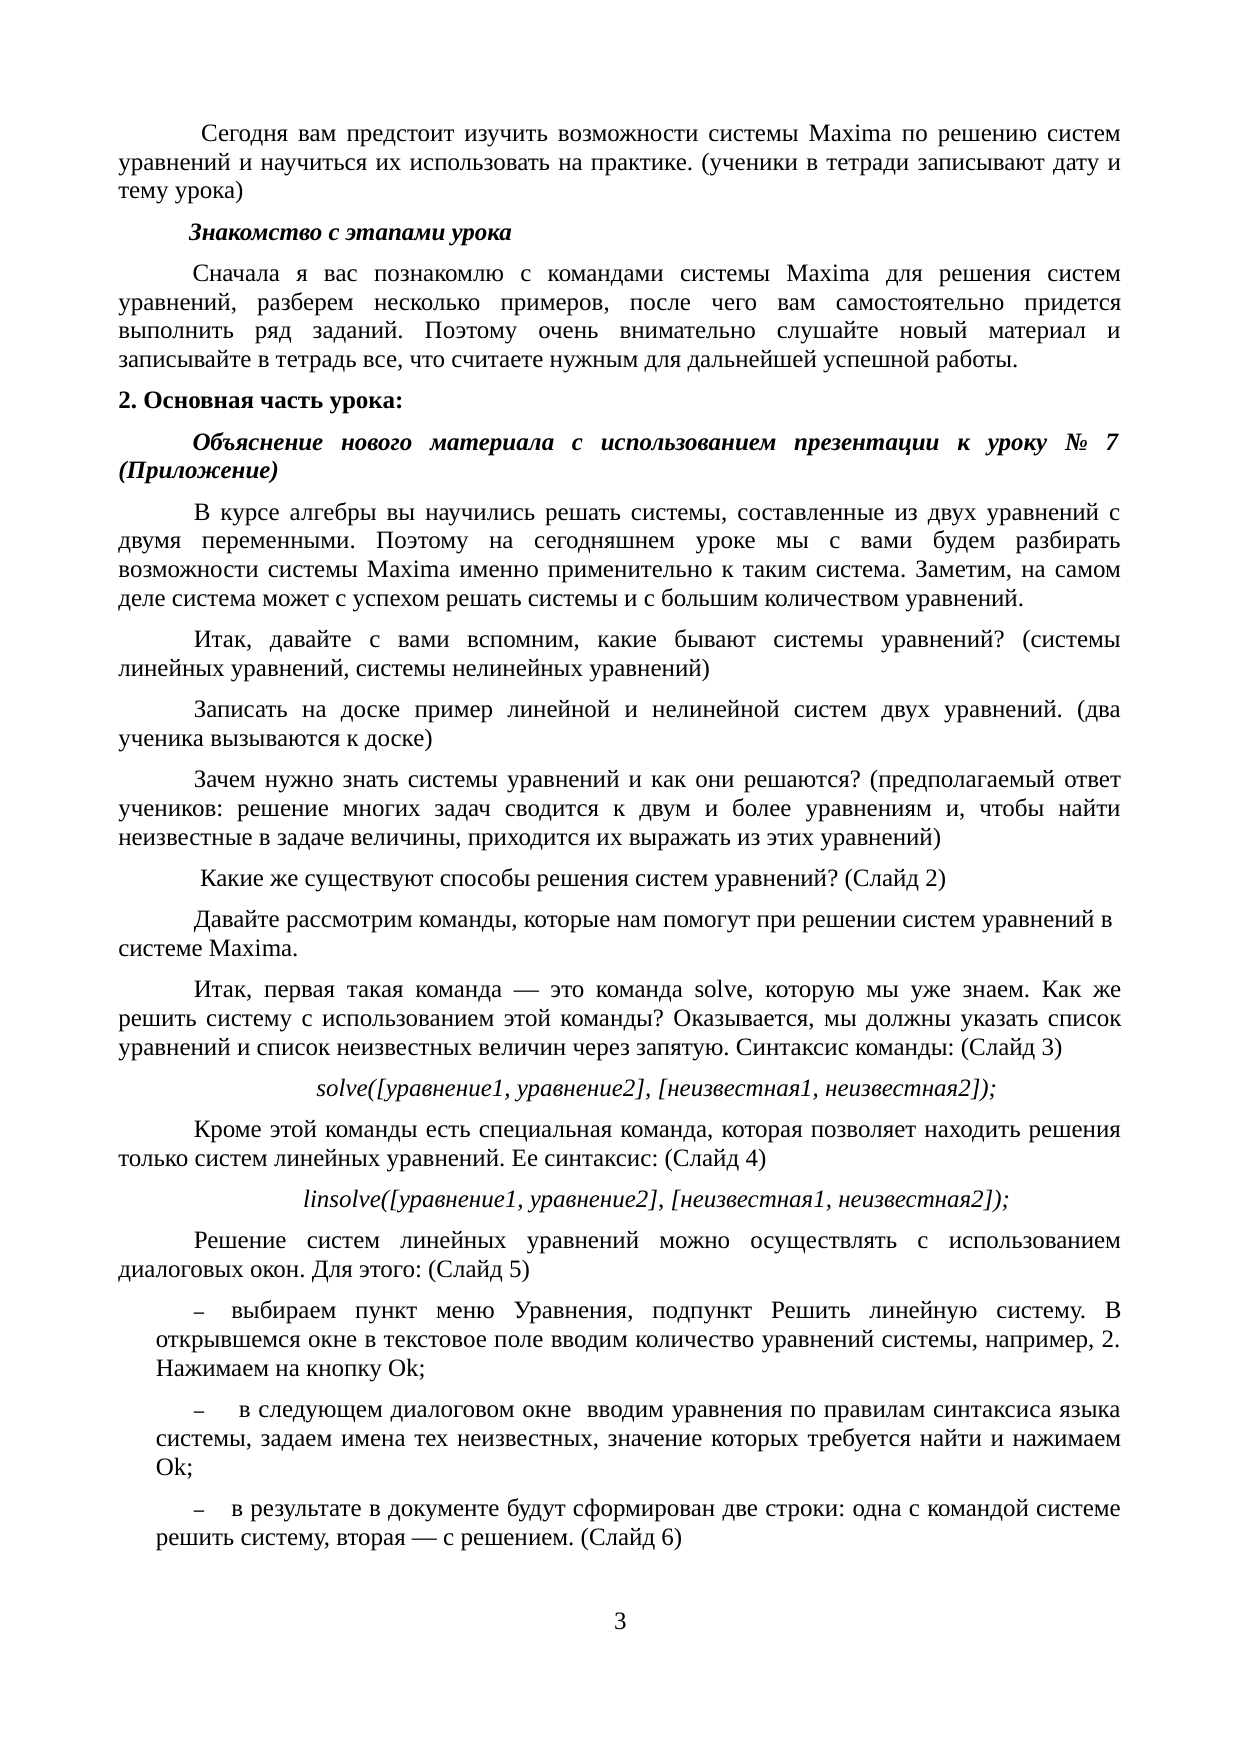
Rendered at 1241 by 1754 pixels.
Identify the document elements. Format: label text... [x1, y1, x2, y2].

text Объяснение нового материала с использованием презентации к уроку № 7 (Приложение) [118, 427, 1122, 484]
text Итак, первая такая команда — это команда solve, которую мы уже знаем. Как же решить систему с использованием этой команды? Оказывается, мы должны указать список уравнений и список неизвестных величин через запятую. Синтаксис команды: (Слайд 3) [118, 974, 1122, 1061]
text linsolve([уравнение1, уравнение2], [неизвестная1, неизвестная2]); [118, 1184, 1122, 1213]
text Знакомство с этапами урока [165, 217, 1122, 246]
text Давайте рассмотрим команды, которые нам помогут при решении систем уравнений в системе Maxima. [118, 904, 1122, 962]
text Какие же существуют способы решения систем уравнений? (Слайд 2) [118, 863, 1122, 892]
text Сегодня вам предстоит изучить возможности системы Maxima по решению систем уравнений и научиться их использовать на практике. (ученики в тетради записывают дату и тему урока) [118, 118, 1122, 204]
text В курсе алгебры вы научились решать системы, составленные из двух уравнений с двумя переменными. Поэтому на сегодняшнем уроке мы с вами будем разбирать возможности системы Maxima именно применительно к таким система. Заметим, на самом деле система может с успехом решать системы и с большим количеством уравнений. [118, 497, 1122, 612]
list в следующем диалоговом окне вводим уравнения по правилам синтаксиса языка системы, задаем имена тех неизвестных, значение которых требуется найти и нажимаем Ok; [118, 1394, 1122, 1481]
text solve([уравнение1, уравнение2], [неизвестная1, неизвестная2]); [118, 1073, 1122, 1102]
list выбираем пункт меню Уравнения, подпункт Решить линейную систему. В открывшемся окне в текстовое поле вводим количество уравнений системы, например, 2. Нажимаем на кнопку Ok; [118, 1296, 1122, 1382]
list в результате в документе будут сформирован две строки: одна с командой системе решить систему, вторая — с решением. (Слайд 6) [118, 1493, 1122, 1551]
text Зачем нужно знать системы уравнений и как они решаются? (предполагаемый ответ учеников: решение многих задач сводится к двум и более уравнениям и, чтобы найти неизвестные в задаче величины, приходится их выражать из этих уравнений) [118, 764, 1122, 851]
text Решение систем линейных уравнений можно осуществлять с использованием диалоговых окон. Для этого: (Слайд 5) [118, 1226, 1122, 1283]
text Сначала я вас познакомлю с командами системы Maxima для решения систем уравнений, разберем несколько примеров, после чего вам самостоятельно придется выполнить ряд заданий. Поэтому очень внимательно слушайте новый материал и записывайте в тетрадь все, что считаете нужным для дальнейшей успешной работы. [118, 258, 1122, 373]
text Кроме этой команды есть специальная команда, которая позволяет находить решения только систем линейных уравнений. Ее синтаксис: (Слайд 4) [118, 1114, 1122, 1172]
text Итак, давайте с вами вспомним, какие бывают системы уравнений? (системы линейных уравнений, системы нелинейных уравнений) [118, 624, 1122, 682]
text Записать на доске пример линейной и нелинейной систем двух уравнений. (два ученика вызываются к доске) [118, 694, 1122, 752]
text 2. Основная часть урока: [118, 386, 1122, 414]
